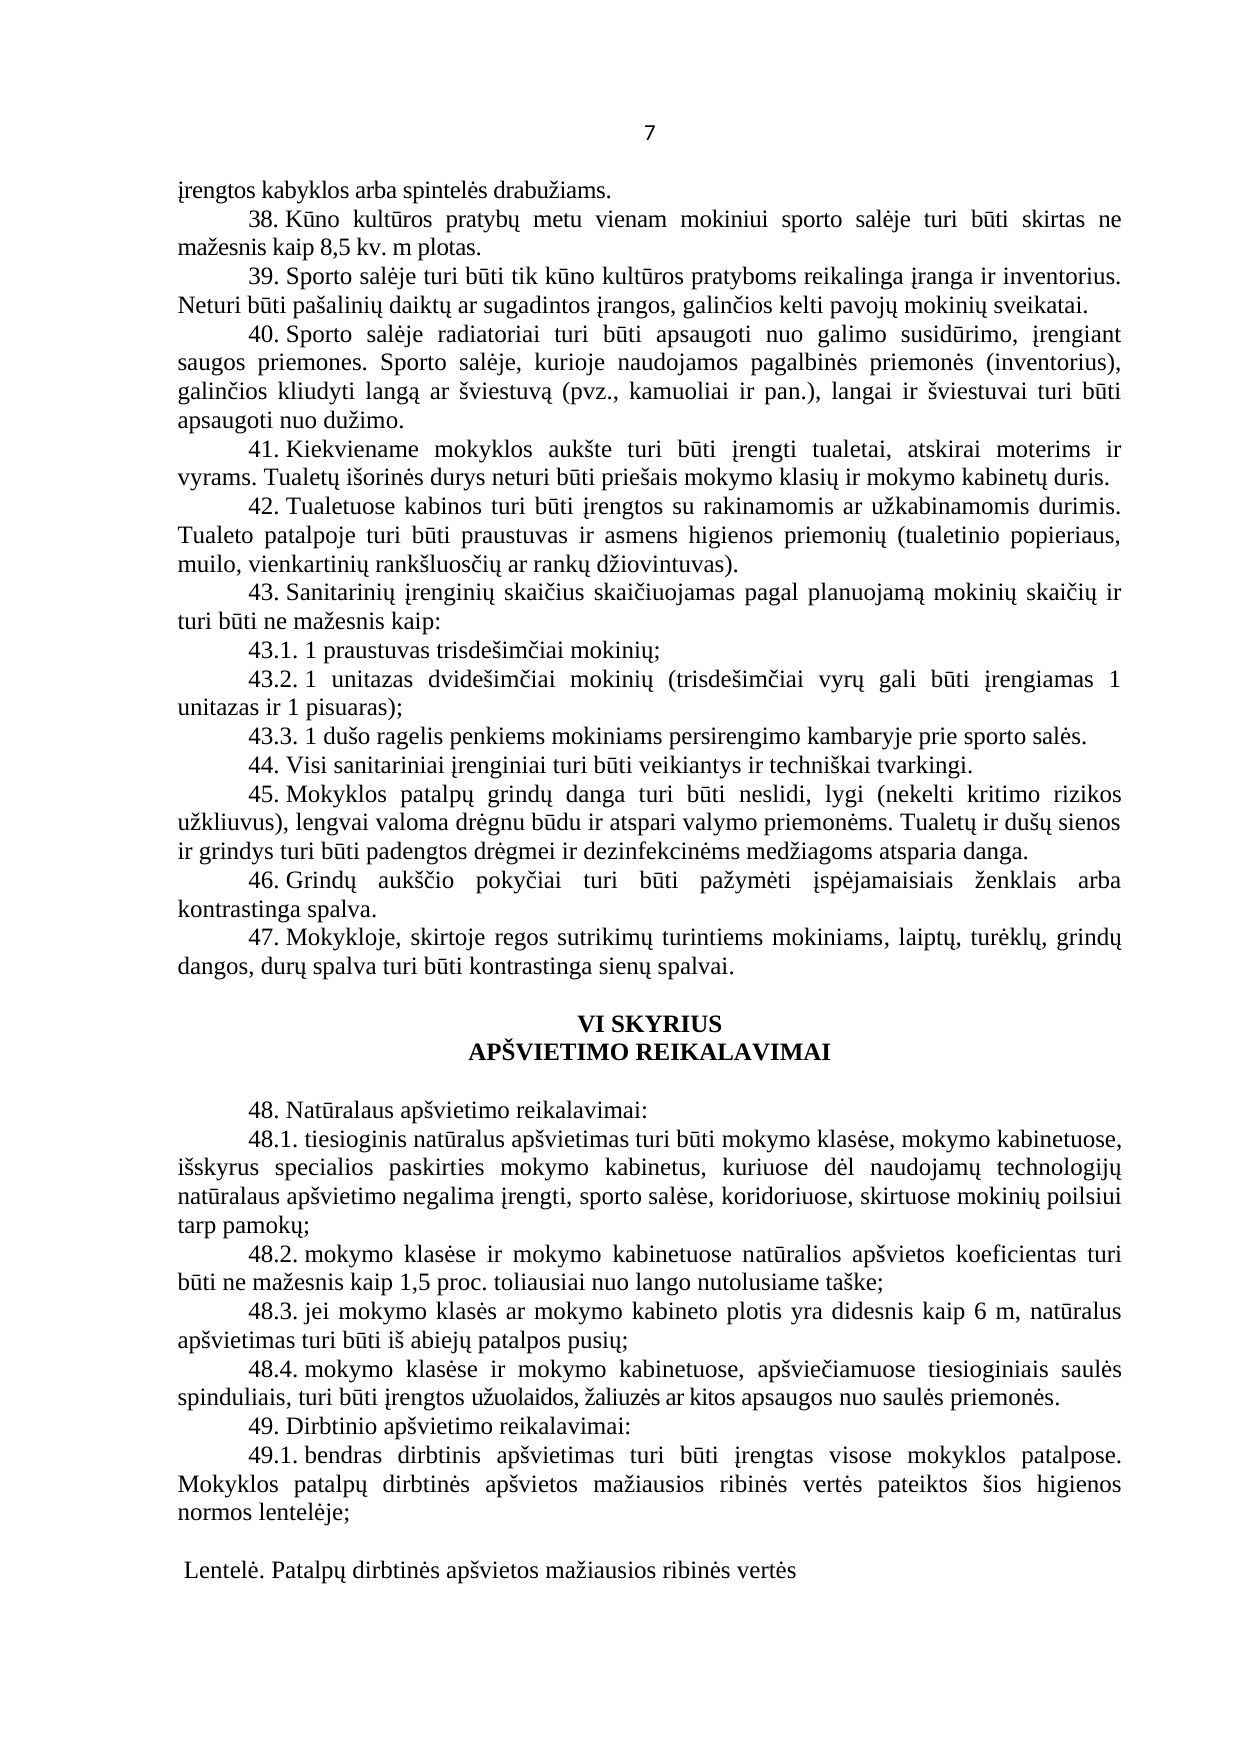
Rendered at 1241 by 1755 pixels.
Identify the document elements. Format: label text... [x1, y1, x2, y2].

text 43.1. 1 praustuvas trisdešimčiai mokinių; [177, 635, 1122, 664]
text 48.2. mokymo klasėse ir mokymo kabinetuose natūralios apšvietos koeficientas turi būti ne mažesnis kaip 1,5 proc. toliausiai nuo lango nutolusiame taške; [177, 1239, 1122, 1296]
text 47. Mokykloje, skirtoje regos sutrikimų turintiems mokiniams, laiptų, turėklų, grindų dangos, durų spalva turi būti kontrastinga sienų spalvai. [177, 922, 1122, 980]
text 42. Tualetuose kabinos turi būti įrengtos su rakinamomis ar užkabinamomis durimis. Tualeto patalpoje turi būti praustuvas ir asmens higienos priemonių (tualetinio popieriaus, muilo, vienkartinių rankšluosčių ar rankų džiovintuvas). [177, 491, 1122, 577]
text 38. Kūno kultūros pratybų metu vienam mokiniui sporto salėje turi būti skirtas ne mažesnis kaip 8,5 kv. m plotas. [177, 204, 1122, 261]
text 43.2. 1 unitazas dvidešimčiai mokinių (trisdešimčiai vyrų gali būti įrengiamas 1 unitazas ir 1 pisuaras); [177, 664, 1122, 721]
text 43. Sanitarinių įrenginių skaičius skaičiuojamas pagal planuojamą mokinių skaičių ir turi būti ne mažesnis kaip: [177, 577, 1122, 635]
text 41. Kiekviename mokyklos aukšte turi būti įrengti tualetai, atskirai moterims ir vyrams. Tualetų išorinės durys neturi būti priešais mokymo klasių ir mokymo kabinetų duris. [177, 434, 1122, 491]
text VI SKYRIUS [177, 1009, 1122, 1037]
text 49. Dirbtinio apšvietimo reikalavimai: [177, 1411, 1122, 1440]
text Lentelė. Patalpų dirbtinės apšvietos mažiausios ribinės vertės [177, 1555, 1122, 1584]
text 39. Sporto salėje turi būti tik kūno kultūros pratyboms reikalinga įranga ir inventorius. Neturi būti pašalinių daiktų ar sugadintos įrangos, galinčios kelti pavojų mokinių sveikatai. [177, 261, 1122, 319]
text 44. Visi sanitariniai įrenginiai turi būti veikiantys ir techniškai tvarkingi. [177, 750, 1122, 779]
text 48. Natūralaus apšvietimo reikalavimai: [177, 1095, 1122, 1124]
text 48.1. tiesioginis natūralus apšvietimas turi būti mokymo klasėse, mokymo kabinetuose, išskyrus specialios paskirties mokymo kabinetus, kuriuose dėl naudojamų technologijų natūralaus apšvietimo negalima įrengti, sporto salėse, koridoriuose, skirtuose mokinių poilsiui tarp pamokų; [177, 1124, 1122, 1239]
text 49.1. bendras dirbtinis apšvietimas turi būti įrengtas visose mokyklos patalpose. Mokyklos patalpų dirbtinės apšvietos mažiausios ribinės vertės pateiktos šios higienos normos lentelėje; [177, 1440, 1122, 1526]
text 40. Sporto salėje radiatoriai turi būti apsaugoti nuo galimo susidūrimo, įrengiant saugos priemones. Sporto salėje, kurioje naudojamos pagalbinės priemonės (inventorius), galinčios kliudyti langą ar šviestuvą (pvz., kamuoliai ir pan.), langai ir šviestuvai turi būti apsaugoti nuo dužimo. [177, 319, 1122, 434]
text 46. Grindų aukščio pokyčiai turi būti pažymėti įspėjamaisiais ženklais arba kontrastinga spalva. [177, 865, 1122, 922]
text 45. Mokyklos patalpų grindų danga turi būti neslidi, lygi (nekelti kritimo rizikos užkliuvus), lengvai valoma drėgnu būdu ir atspari valymo priemonėms. Tualetų ir dušų sienos ir grindys turi būti padengtos drėgmei ir dezinfekcinėms medžiagoms atsparia danga. [177, 779, 1122, 865]
text 43.3. 1 dušo ragelis penkiems mokiniams persirengimo kambaryje prie sporto salės. [177, 721, 1122, 750]
text 48.4. mokymo klasėse ir mokymo kabinetuose, apšviečiamuose tiesioginiais saulės spinduliais, turi būti įrengtos užuolaidos, žaliuzės ar kitos apsaugos nuo saulės priemonės. [177, 1354, 1122, 1411]
text APŠVIETIMO REIKALAVIMAI [177, 1037, 1122, 1066]
text įrengtos kabyklos arba spintelės drabužiams. [177, 175, 1122, 204]
text 48.3. jei mokymo klasės ar mokymo kabineto plotis yra didesnis kaip 6 m, natūralus apšvietimas turi būti iš abiejų patalpos pusių; [177, 1296, 1122, 1354]
